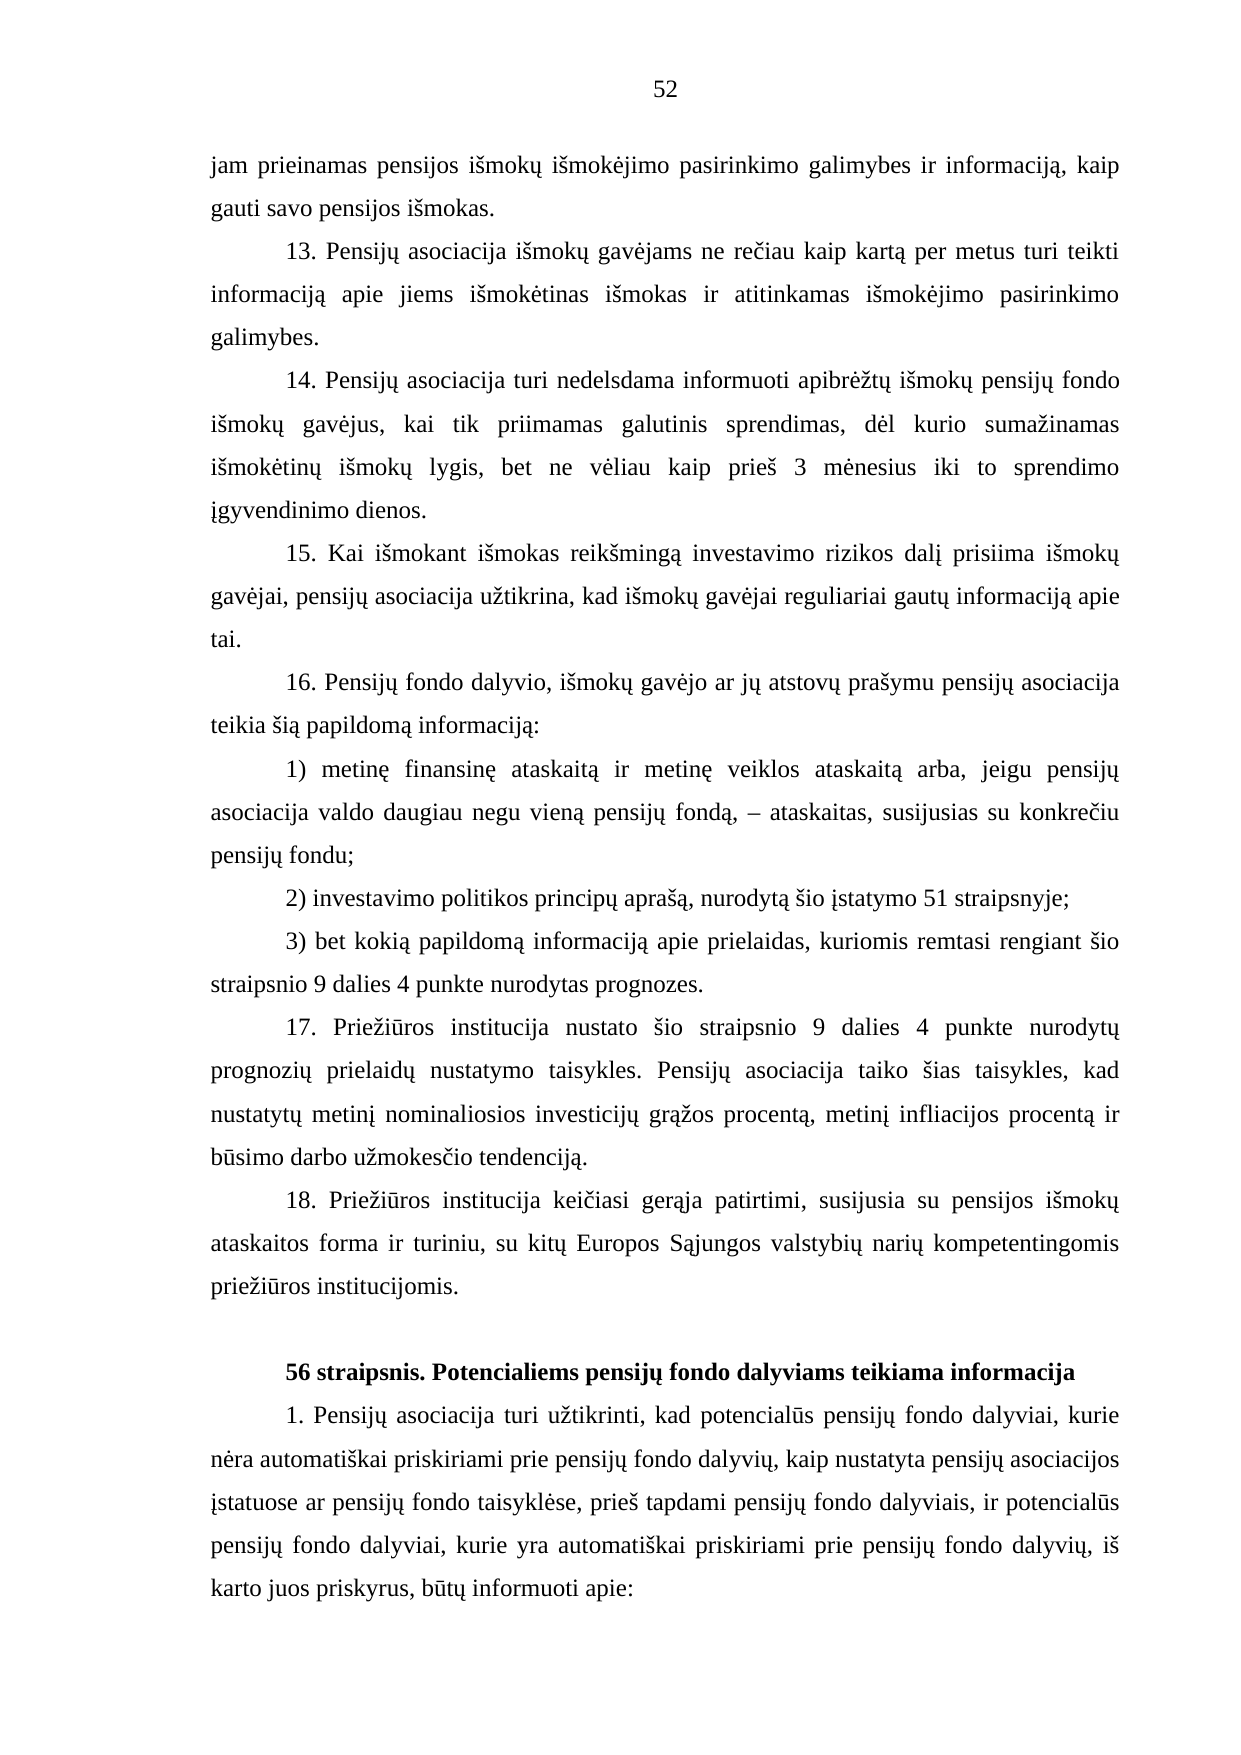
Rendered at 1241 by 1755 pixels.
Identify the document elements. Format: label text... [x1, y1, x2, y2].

text 18. Priežiūros institucija keičiasi gerąja patirtimi, susijusia su pensijos išmokų ataskaitos forma ir turiniu, su kitų Europos Sąjungos valstybių narių kompetentingomis priežiūros institucijomis. [210, 1185, 1120, 1300]
text 1. Pensijų asociacija turi užtikrinti, kad potencialūs pensijų fondo dalyviai, kurie nėra automatiškai priskiriami prie pensijų fondo dalyvių, kaip nustatyta pensijų asociacijos įstatuose ar pensijų fondo taisyklėse, prieš tapdami pensijų fondo dalyviais, ir potencialūs pensijų fondo dalyviai, kurie yra automatiškai priskiriami prie pensijų fondo dalyvių, iš karto juos priskyrus, būtų informuoti apie: [210, 1401, 1120, 1602]
text 56 straipsnis. Potencialiems pensijų fondo dalyviams teikiama informacija [210, 1357, 1120, 1386]
text 1) metinę finansinę ataskaitą ir metinę veiklos ataskaitą arba, jeigu pensijų asociacija valdo daugiau negu vieną pensijų fondą, – ataskaitas, susijusias su konkrečiu pensijų fondu; [210, 754, 1120, 869]
text 3) bet kokią papildomą informaciją apie prielaidas, kuriomis remtasi rengiant šio straipsnio 9 dalies 4 punkte nurodytas prognozes. [210, 926, 1120, 998]
text 16. Pensijų fondo dalyvio, išmokų gavėjo ar jų atstovų prašymu pensijų asociacija teikia šią papildomą informaciją: [210, 667, 1120, 739]
text 2) investavimo politikos principų aprašą, nurodytą šio įstatymo 51 straipsnyje; [210, 883, 1120, 912]
text 14. Pensijų asociacija turi nedelsdama informuoti apibrėžtų išmokų pensijų fondo išmokų gavėjus, kai tik priimamas galutinis sprendimas, dėl kurio sumažinamas išmokėtinų išmokų lygis, bet ne vėliau kaip prieš 3 mėnesius iki to sprendimo įgyvendinimo dienos. [210, 366, 1120, 524]
text 15. Kai išmokant išmokas reikšmingą investavimo rizikos dalį prisiima išmokų gavėjai, pensijų asociacija užtikrina, kad išmokų gavėjai reguliariai gautų informaciją apie tai. [210, 538, 1120, 653]
text 13. Pensijų asociacija išmokų gavėjams ne rečiau kaip kartą per metus turi teikti informaciją apie jiems išmokėtinas išmokas ir atitinkamas išmokėjimo pasirinkimo galimybes. [210, 236, 1120, 351]
text 17. Priežiūros institucija nustato šio straipsnio 9 dalies 4 punkte nurodytų prognozių prielaidų nustatymo taisykles. Pensijų asociacija taiko šias taisykles, kad nustatytų metinį nominaliosios investicijų grąžos procentą, metinį infliacijos procentą ir būsimo darbo užmokesčio tendenciją. [210, 1012, 1120, 1171]
text jam prieinamas pensijos išmokų išmokėjimo pasirinkimo galimybes ir informaciją, kaip gauti savo pensijos išmokas. [210, 150, 1120, 222]
